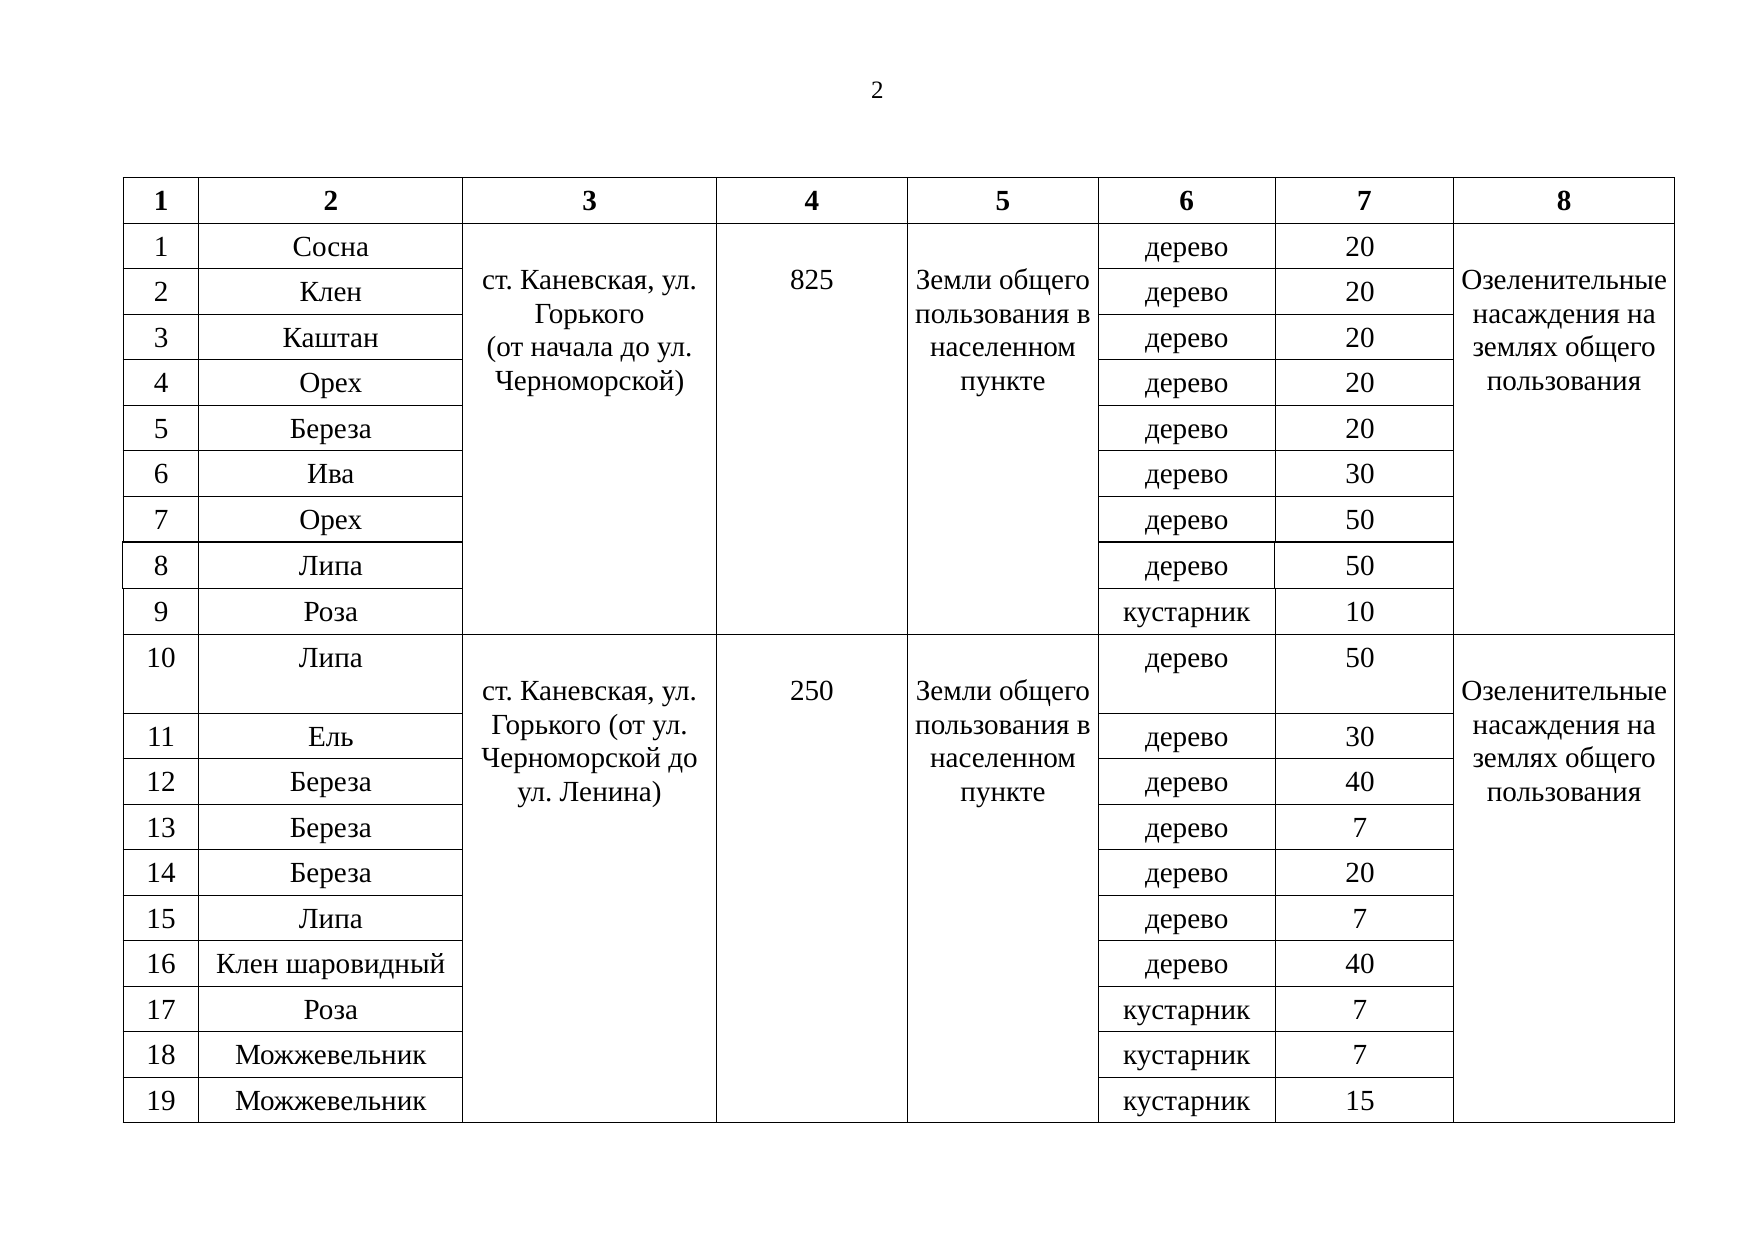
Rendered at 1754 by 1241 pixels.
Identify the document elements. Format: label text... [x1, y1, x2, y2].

table_cell Можжевельник [199, 1078, 462, 1122]
table_cell 5 [908, 178, 1098, 223]
table_cell 2 [124, 269, 198, 314]
table_cell Береза [199, 805, 462, 849]
table_cell дерево [1099, 406, 1275, 450]
table_cell дерево [1099, 451, 1275, 496]
table_cell дерево [1099, 269, 1275, 314]
table_cell 18 [124, 1032, 198, 1077]
table_cell дерево [1099, 805, 1275, 849]
table_cell 20 [1276, 315, 1453, 359]
table_cell дерево [1099, 941, 1275, 986]
table_cell дерево [1099, 360, 1275, 405]
table_cell 3 [124, 315, 198, 359]
table_cell 7 [1276, 987, 1453, 1031]
table_cell Каштан [199, 315, 462, 359]
table_cell 7 [1276, 896, 1453, 940]
table_cell 250 [717, 635, 907, 1122]
table_cell кустарник [1099, 1078, 1275, 1122]
table_cell 3 [463, 178, 716, 223]
table_cell 13 [124, 805, 198, 849]
table_cell 30 [1276, 714, 1453, 758]
table_cell 8 [1454, 178, 1674, 223]
table_cell 16 [124, 941, 198, 986]
table_cell Липа [199, 635, 462, 712]
table_cell 4 [717, 178, 907, 223]
table_cell ст. Каневская, ул. Горького (от ул. Черноморской до ул. Ленина) [463, 635, 716, 1122]
table_cell дерево [1099, 850, 1275, 894]
table_cell дерево [1099, 714, 1275, 758]
table_cell дерево [1099, 543, 1274, 587]
table_cell Сосна [199, 224, 462, 268]
table_cell Береза [199, 406, 462, 450]
table_cell 19 [124, 1078, 198, 1122]
table_cell 15 [124, 896, 198, 940]
table_cell Клен шаровидный [199, 941, 462, 986]
table_cell 50 [1276, 635, 1453, 712]
table_cell Береза [199, 850, 462, 894]
table_cell 50 [1276, 497, 1453, 541]
table_cell кустарник [1099, 1032, 1275, 1077]
table_cell Липа [199, 896, 462, 940]
table_cell 7 [1276, 178, 1453, 223]
table_cell Ель [199, 714, 462, 758]
table_cell 20 [1276, 850, 1453, 894]
table_cell 20 [1276, 406, 1453, 450]
table_cell дерево [1099, 759, 1275, 803]
table_cell 30 [1276, 451, 1453, 496]
table_cell 6 [1099, 178, 1275, 223]
table_cell 17 [124, 987, 198, 1031]
table_cell Липа [199, 543, 462, 587]
table_cell 11 [124, 714, 198, 758]
table_cell 7 [1276, 1032, 1453, 1077]
table_cell Земли общего пользования в населенном пункте [908, 224, 1098, 633]
table_cell Озеленительные насаждения на землях общего пользования [1454, 635, 1674, 1122]
table_cell Береза [199, 759, 462, 803]
table_cell 10 [1276, 589, 1453, 633]
table_cell дерево [1099, 497, 1275, 541]
table_cell Ива [199, 451, 462, 496]
table_cell 1 [124, 178, 198, 223]
table_cell кустарник [1099, 589, 1275, 633]
table_cell 5 [124, 406, 198, 450]
table_cell дерево [1099, 224, 1275, 268]
table_cell 10 [124, 635, 198, 712]
table_cell 50 [1275, 543, 1453, 587]
table_cell 825 [717, 224, 907, 633]
table_cell Орех [199, 360, 462, 405]
table_cell Клен [199, 269, 462, 314]
table_cell 15 [1276, 1078, 1453, 1122]
table_cell дерево [1099, 635, 1275, 712]
table_cell 40 [1276, 941, 1453, 986]
table_cell Роза [199, 589, 462, 633]
table_cell Земли общего пользования в населенном пункте [908, 635, 1098, 1122]
table_cell 9 [124, 589, 198, 633]
table_cell дерево [1099, 315, 1275, 359]
table_cell 4 [124, 360, 198, 405]
table_cell 7 [1276, 805, 1453, 849]
table_cell дерево [1099, 896, 1275, 940]
table_cell 1 [124, 224, 198, 268]
table_cell 6 [124, 451, 198, 496]
table_cell ст. Каневская, ул. Горького (от начала до ул. Черноморской) [463, 224, 716, 633]
table_cell 20 [1276, 269, 1453, 314]
table_cell 8 [123, 543, 198, 587]
table_cell 20 [1276, 224, 1453, 268]
table_cell Роза [199, 987, 462, 1031]
table_cell Орех [199, 497, 462, 541]
table_cell 7 [124, 497, 198, 541]
table_cell Можжевельник [199, 1032, 462, 1077]
table_cell кустарник [1099, 987, 1275, 1031]
table_cell Озеленительные насаждения на землях общего пользования [1454, 224, 1674, 633]
table_cell 40 [1276, 759, 1453, 803]
table_cell 2 [199, 178, 462, 223]
table_cell 12 [124, 759, 198, 803]
table_cell 14 [124, 850, 198, 894]
table_cell 20 [1276, 360, 1453, 405]
